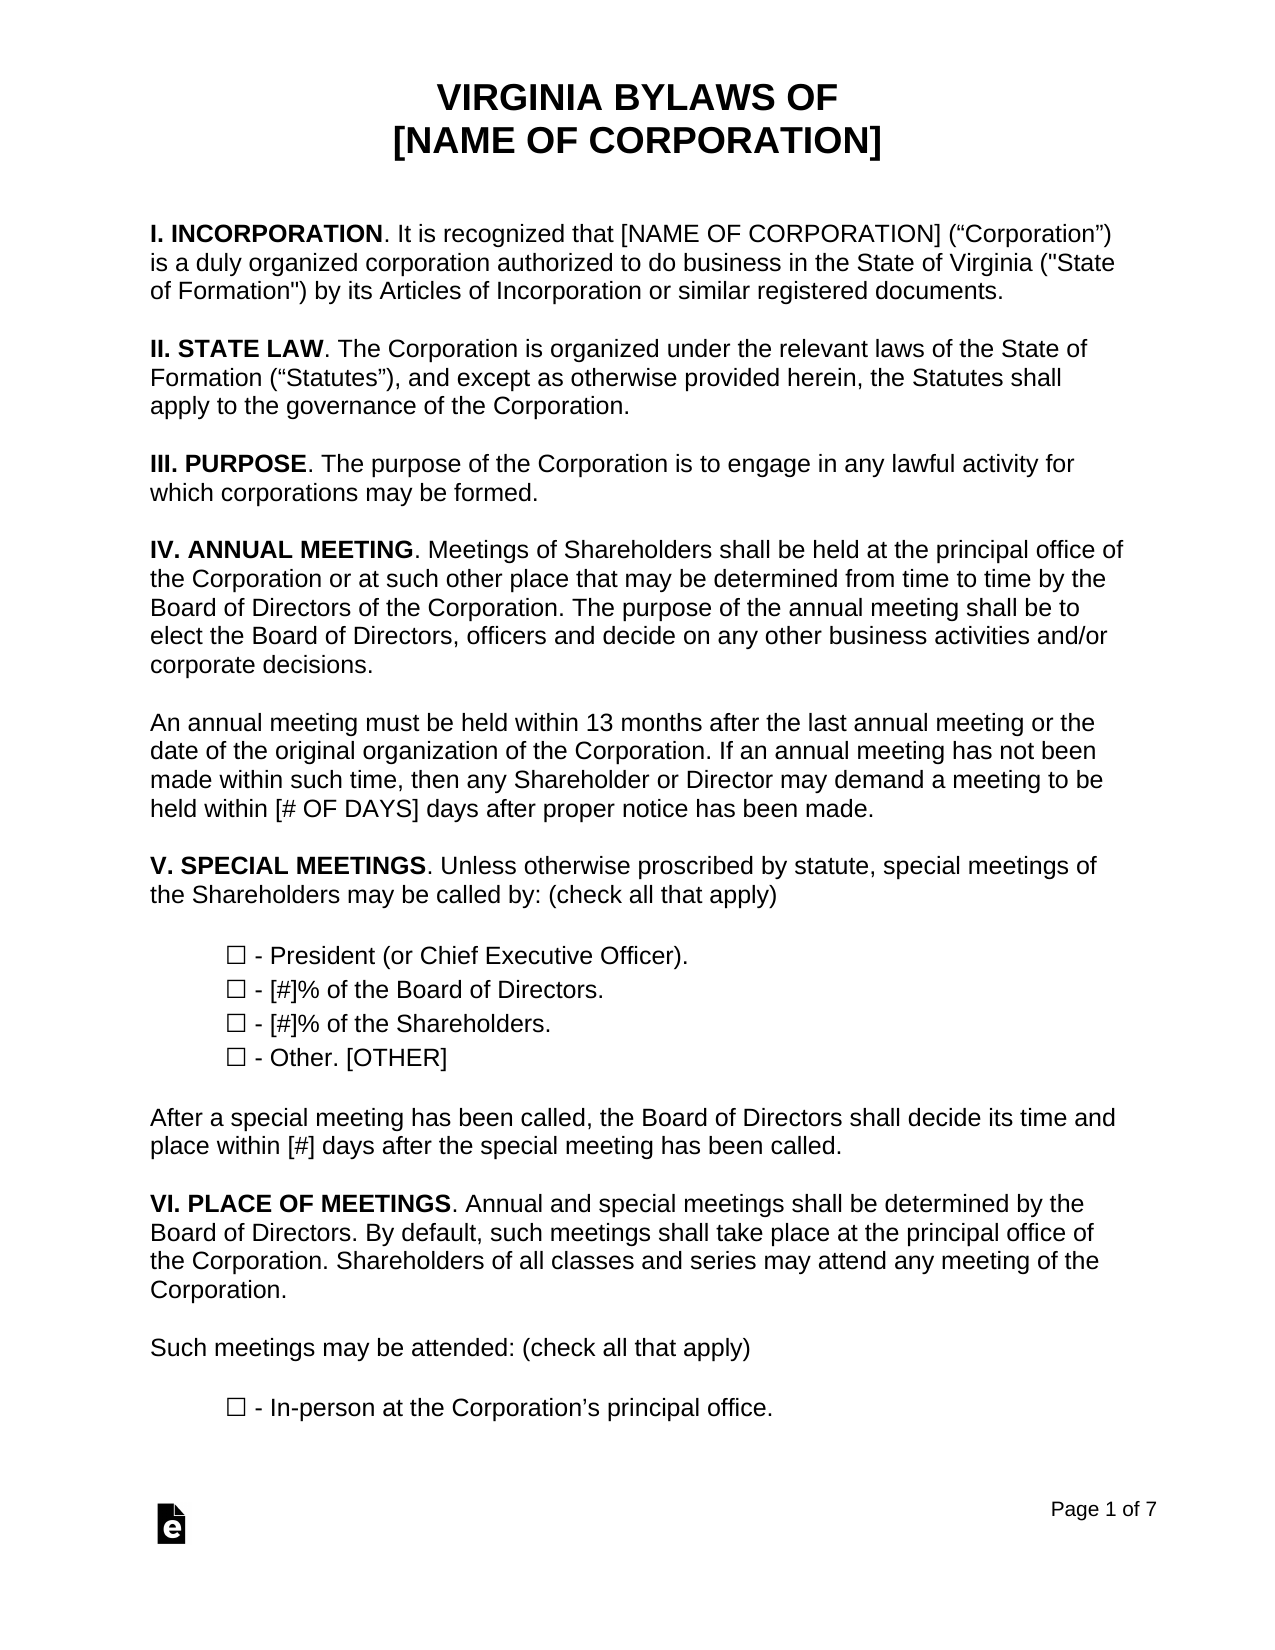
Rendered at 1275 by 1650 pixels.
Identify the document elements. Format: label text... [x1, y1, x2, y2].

text ☐ - [#]% of the Board of Directors. [225, 972, 1125, 1006]
text V. SPECIAL MEETINGS. Unless otherwise proscribed by statute, special meetings of the Shareholders may be called by: (check all that apply) [150, 851, 1125, 909]
text III. PURPOSE. The purpose of the Corporation is to engage in any lawful activity for which corporations may be formed. [150, 449, 1125, 506]
text Such meetings may be attended: (check all that apply) [150, 1332, 1125, 1361]
text ☐ - President (or Chief Executive Officer). [225, 937, 1125, 972]
text ☐ - In-person at the Corporation’s principal office. [225, 1390, 1125, 1424]
text I. INCORPORATION. It is recognized that [NAME OF CORPORATION] (“Corporation”) is a duly organized corporation authorized to do business in the State of Virginia ("State of Formation") by its Articles of Incorporation or similar registered documents. [150, 219, 1125, 305]
text ☐ - Other. [OTHER] [225, 1040, 1125, 1074]
text VI. PLACE OF MEETINGS. Annual and special meetings shall be determined by the Board of Directors. By default, such meetings shall take place at the principal office of the Corporation. Shareholders of all classes and series may attend any meeting of the Corporation. [150, 1189, 1125, 1304]
text ☐ - [#]% of the Shareholders. [225, 1006, 1125, 1040]
text VIRGINIA BYLAWS OF [150, 75, 1125, 118]
text After a special meeting has been called, the Board of Directors shall decide its time and place within [#] days after the special meeting has been called. [150, 1102, 1125, 1160]
text II. STATE LAW. The Corporation is organized under the relevant laws of the State of Formation (“Statutes”), and except as otherwise provided herein, the Statutes shall apply to the governance of the Corporation. [150, 334, 1125, 420]
text [NAME OF CORPORATION] [150, 118, 1125, 161]
text An annual meeting must be held within 13 months after the last annual meeting or the date of the original organization of the Corporation. If an annual meeting has not been made within such time, then any Shareholder or Director may demand a meeting to be held within [# OF DAYS] days after proper notice has been made. [150, 707, 1125, 822]
text IV. ANNUAL MEETING. Meetings of Shareholders shall be held at the principal office of the Corporation or at such other place that may be determined from time to time by the Board of Directors of the Corporation. The purpose of the annual meeting shall be to elect the Board of Directors, officers and decide on any other business activities and/or corporate decisions. [150, 535, 1125, 679]
